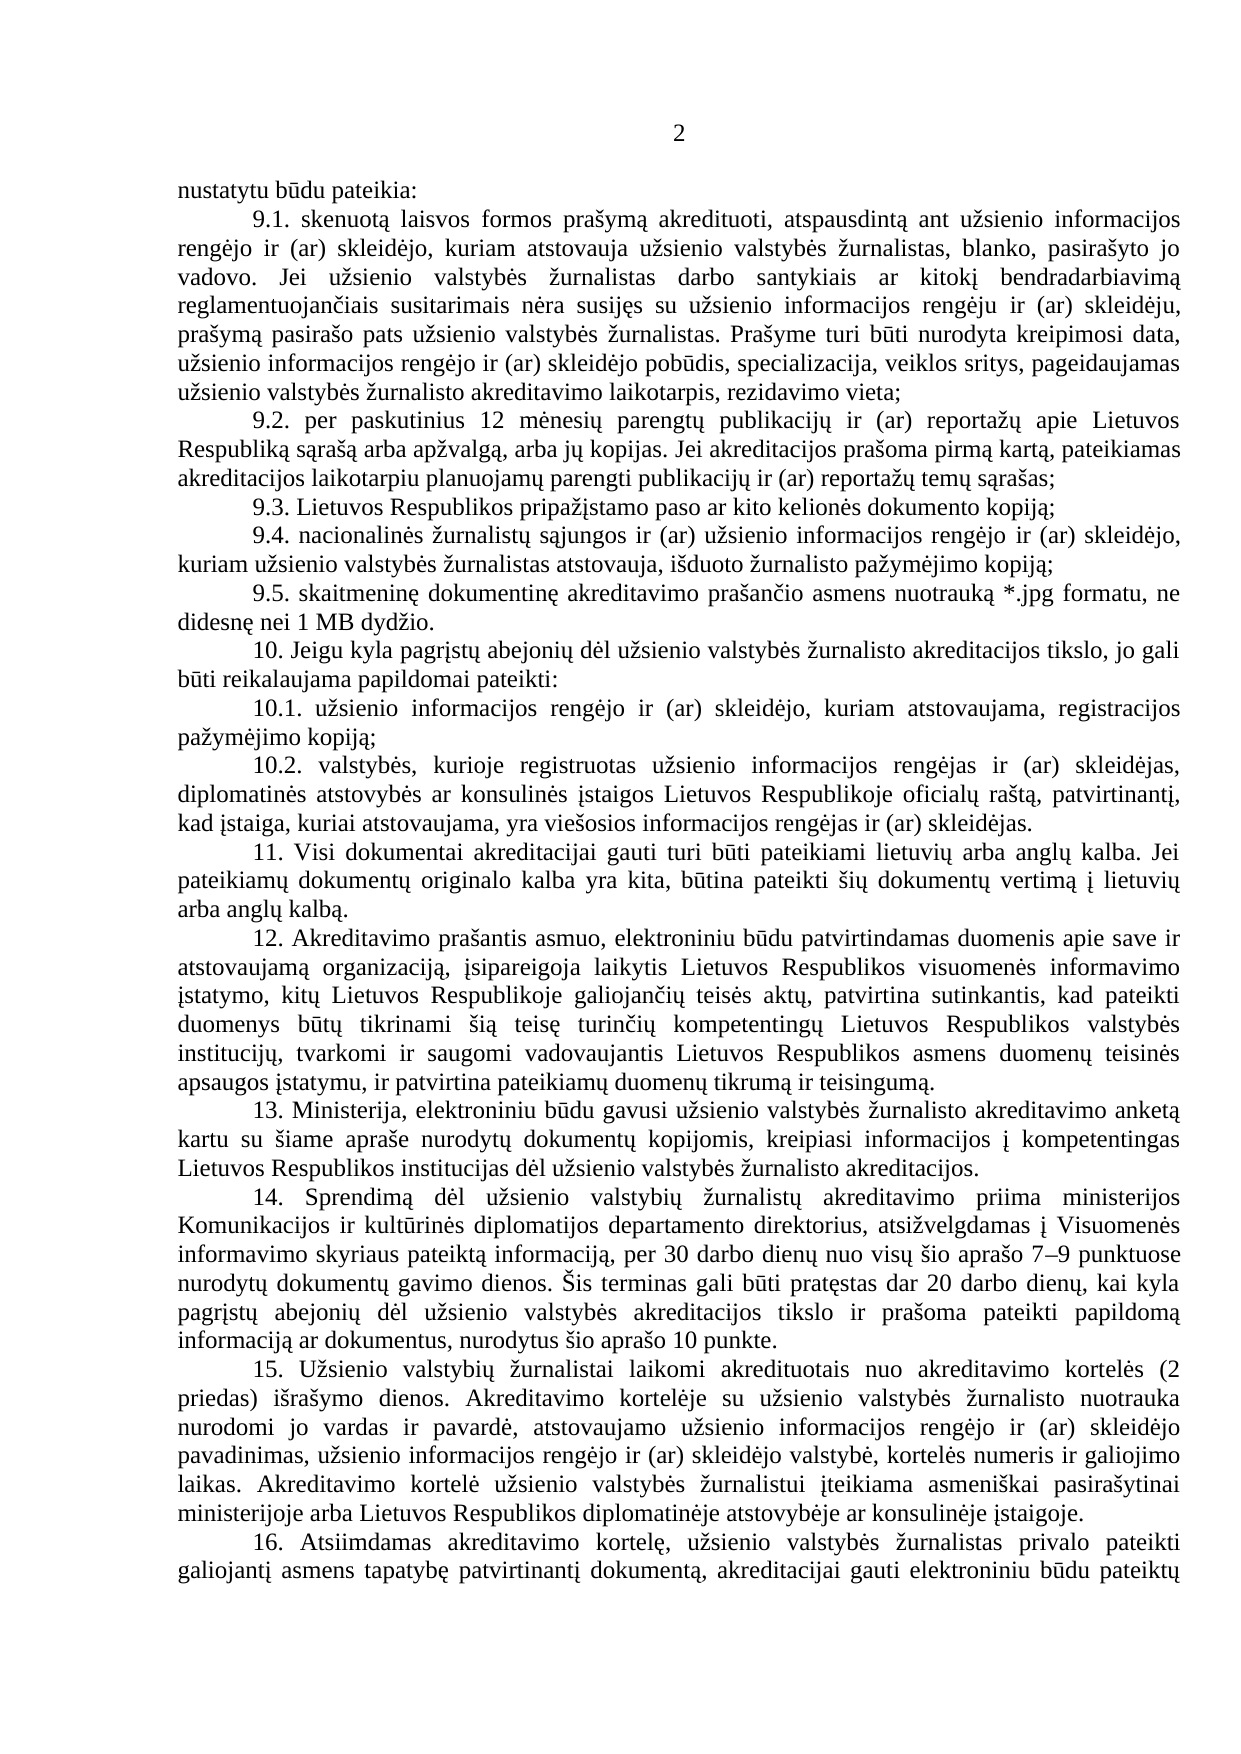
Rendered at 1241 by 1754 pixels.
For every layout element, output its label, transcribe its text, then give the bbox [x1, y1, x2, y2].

text 9.5. skaitmeninę dokumentinę akreditavimo prašančio asmens nuotrauką *.jpg formatu, ne didesnę nei 1 MB dydžio. [177, 578, 1181, 636]
text 9.2. per paskutinius 12 mėnesių parengtų publikacijų ir (ar) reportažų apie Lietuvos Respubliką sąrašą arba apžvalgą, arba jų kopijas. Jei akreditacijos prašoma pirmą kartą, pateikiamas akreditacijos laikotarpiu planuojamų parengti publikacijų ir (ar) reportažų temų sąrašas; [177, 406, 1181, 492]
text 16. Atsiimdamas akreditavimo kortelę, užsienio valstybės žurnalistas privalo pateikti galiojantį asmens tapatybę patvirtinantį dokumentą, akreditacijai gauti elektroniniu būdu pateiktų [177, 1527, 1181, 1584]
text 9.4. nacionalinės žurnalistų sąjungos ir (ar) užsienio informacijos rengėjo ir (ar) skleidėjo, kuriam užsienio valstybės žurnalistas atstovauja, išduoto žurnalisto pažymėjimo kopiją; [177, 521, 1181, 578]
text 14. Sprendimą dėl užsienio valstybių žurnalistų akreditavimo priima ministerijos Komunikacijos ir kultūrinės diplomatijos departamento direktorius, atsižvelgdamas į Visuomenės informavimo skyriaus pateiktą informaciją, per 30 darbo dienų nuo visų šio aprašo 7–9 punktuose nurodytų dokumentų gavimo dienos. Šis terminas gali būti pratęstas dar 20 darbo dienų, kai kyla pagrįstų abejonių dėl užsienio valstybės akreditacijos tikslo ir prašoma pateikti papildomą informaciją ar dokumentus, nurodytus šio aprašo 10 punkte. [177, 1182, 1181, 1354]
text 9.3. Lietuvos Respublikos pripažįstamo paso ar kito kelionės dokumento kopiją; [177, 492, 1181, 521]
text 12. Akreditavimo prašantis asmuo, elektroniniu būdu patvirtindamas duomenis apie save ir atstovaujamą organizaciją, įsipareigoja laikytis Lietuvos Respublikos visuomenės informavimo įstatymo, kitų Lietuvos Respublikoje galiojančių teisės aktų, patvirtina sutinkantis, kad pateikti duomenys būtų tikrinami šią teisę turinčių kompetentingų Lietuvos Respublikos valstybės institucijų, tvarkomi ir saugomi vadovaujantis Lietuvos Respublikos asmens duomenų teisinės apsaugos įstatymu, ir patvirtina pateikiamų duomenų tikrumą ir teisingumą. [177, 923, 1181, 1096]
text nustatytu būdu pateikia: [177, 176, 1181, 204]
text 9.1. skenuotą laisvos formos prašymą akredituoti, atspausdintą ant užsienio informacijos rengėjo ir (ar) skleidėjo, kuriam atstovauja užsienio valstybės žurnalistas, blanko, pasirašyto jo vadovo. Jei užsienio valstybės žurnalistas darbo santykiais ar kitokį bendradarbiavimą reglamentuojančiais susitarimais nėra susijęs su užsienio informacijos rengėju ir (ar) skleidėju, prašymą pasirašo pats užsienio valstybės žurnalistas. Prašyme turi būti nurodyta kreipimosi data, užsienio informacijos rengėjo ir (ar) skleidėjo pobūdis, specializacija, veiklos sritys, pageidaujamas užsienio valstybės žurnalisto akreditavimo laikotarpis, rezidavimo vieta; [177, 204, 1181, 406]
text 10.1. užsienio informacijos rengėjo ir (ar) skleidėjo, kuriam atstovaujama, registracijos pažymėjimo kopiją; [177, 693, 1181, 751]
text 10. Jeigu kyla pagrįstų abejonių dėl užsienio valstybės žurnalisto akreditacijos tikslo, jo gali būti reikalaujama papildomai pateikti: [177, 636, 1181, 693]
text 15. Užsienio valstybių žurnalistai laikomi akredituotais nuo akreditavimo kortelės (2 priedas) išrašymo dienos. Akreditavimo kortelėje su užsienio valstybės žurnalisto nuotrauka nurodomi jo vardas ir pavardė, atstovaujamo užsienio informacijos rengėjo ir (ar) skleidėjo pavadinimas, užsienio informacijos rengėjo ir (ar) skleidėjo valstybė, kortelės numeris ir galiojimo laikas. Akreditavimo kortelė užsienio valstybės žurnalistui įteikiama asmeniškai pasirašytinai ministerijoje arba Lietuvos Respublikos diplomatinėje atstovybėje ar konsulinėje įstaigoje. [177, 1354, 1181, 1527]
text 13. Ministerija, elektroniniu būdu gavusi užsienio valstybės žurnalisto akreditavimo anketą kartu su šiame apraše nurodytų dokumentų kopijomis, kreipiasi informacijos į kompetentingas Lietuvos Respublikos institucijas dėl užsienio valstybės žurnalisto akreditacijos. [177, 1096, 1181, 1182]
text 11. Visi dokumentai akreditacijai gauti turi būti pateikiami lietuvių arba anglų kalba. Jei pateikiamų dokumentų originalo kalba yra kita, būtina pateikti šių dokumentų vertimą į lietuvių arba anglų kalbą. [177, 837, 1181, 923]
text 10.2. valstybės, kurioje registruotas užsienio informacijos rengėjas ir (ar) skleidėjas, diplomatinės atstovybės ar konsulinės įstaigos Lietuvos Respublikoje oficialų raštą, patvirtinantį, kad įstaiga, kuriai atstovaujama, yra viešosios informacijos rengėjas ir (ar) skleidėjas. [177, 751, 1181, 837]
